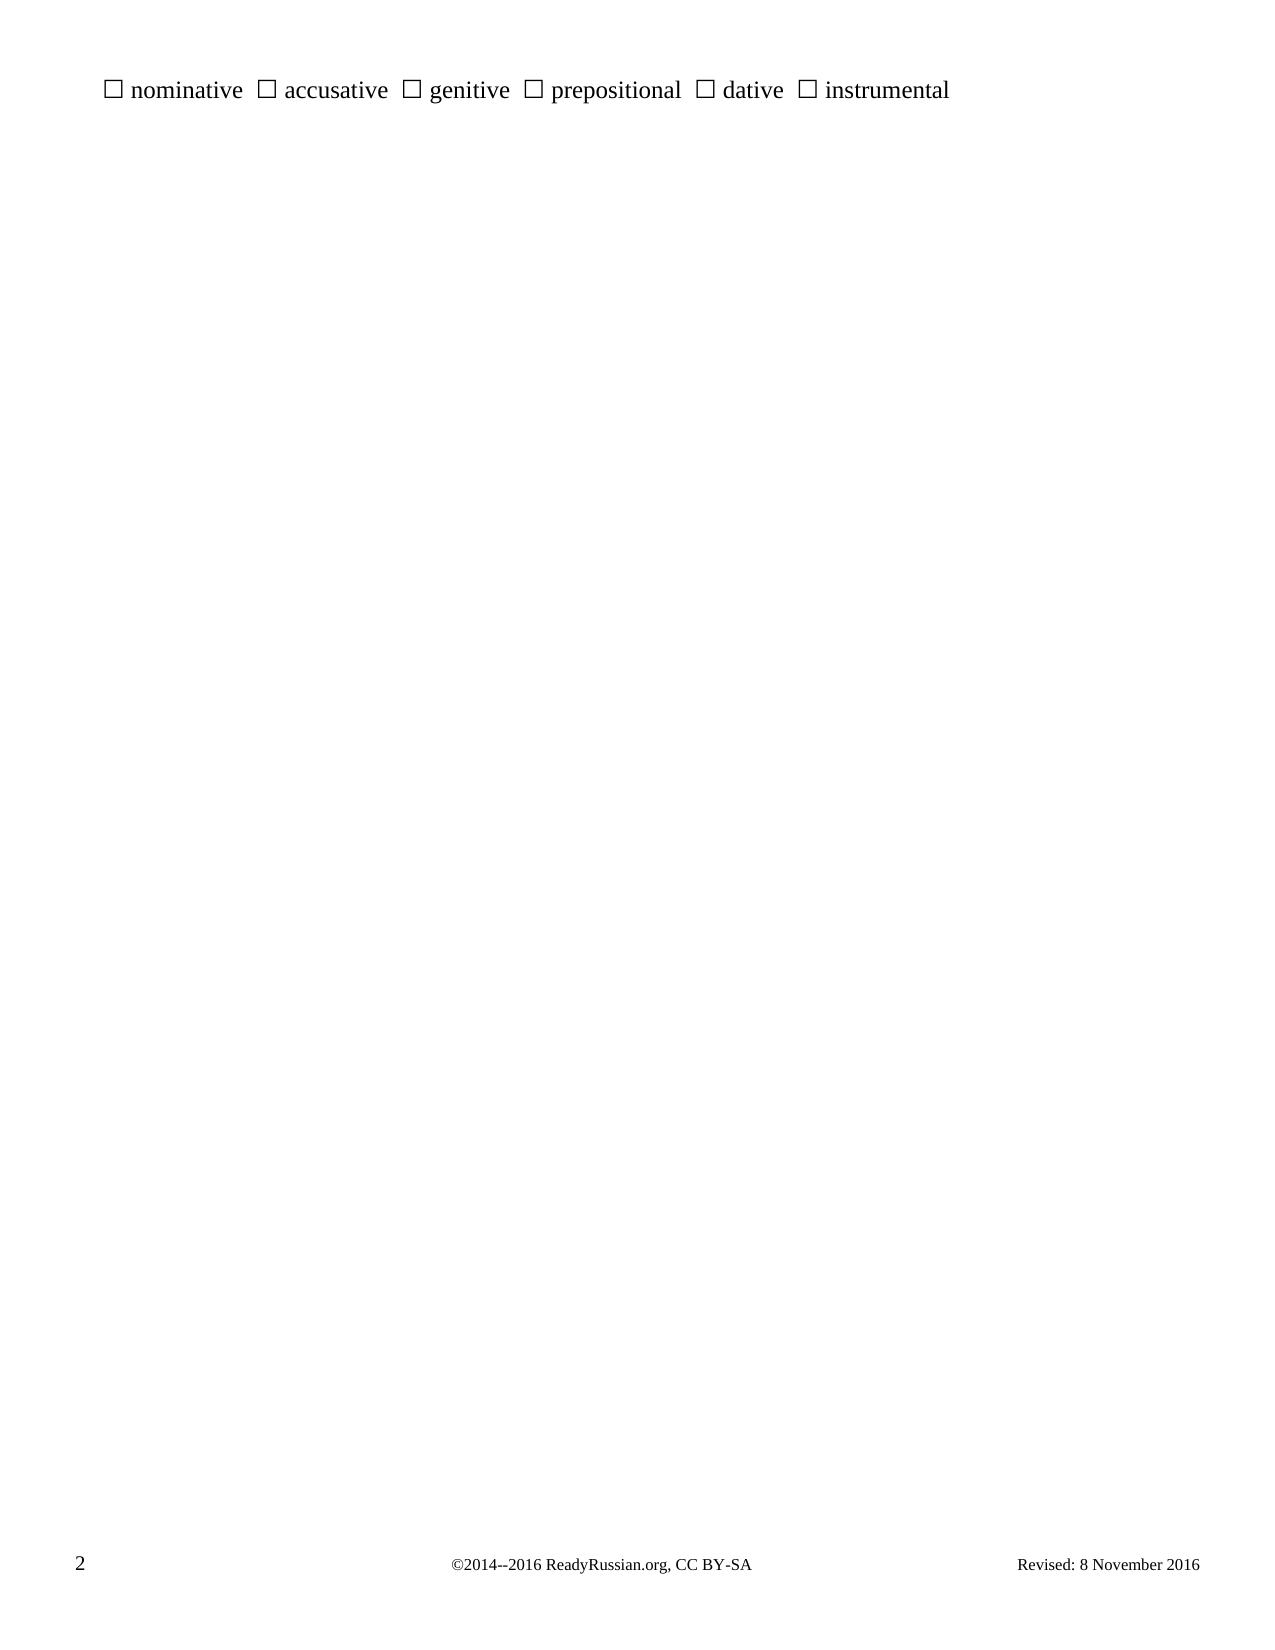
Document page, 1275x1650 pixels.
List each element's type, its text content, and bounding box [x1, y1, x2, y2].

text ☐ nominative ☐ accusative ☐ genitive ☐ prepositional ☐ dative ☐ instrumental [75, 75, 1200, 104]
